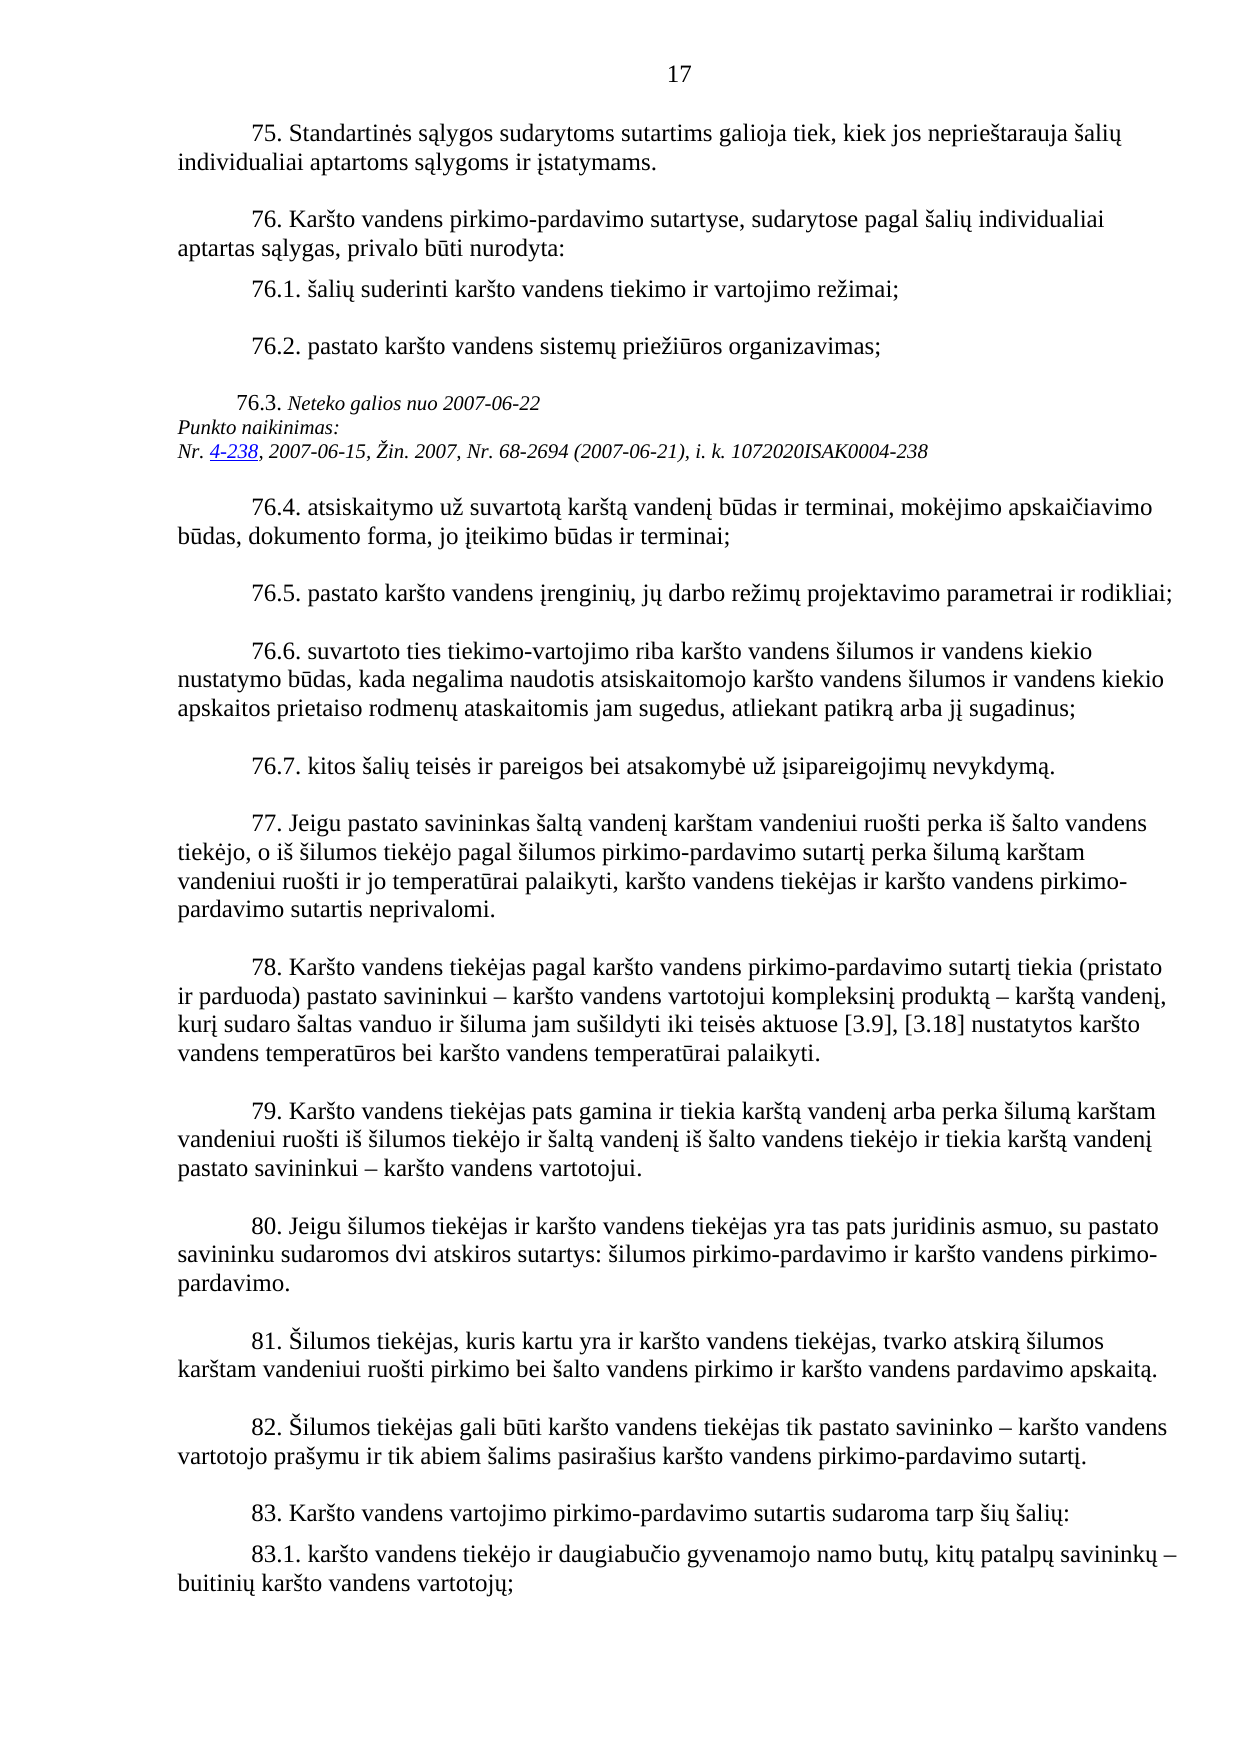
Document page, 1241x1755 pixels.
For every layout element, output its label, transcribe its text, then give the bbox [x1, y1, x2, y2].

text 82. Šilumos tiekėjas gali būti karšto vandens tiekėjas tik pastato savininko – karšto vandens vartotojo prašymu ir tik abiem šalims pasirašius karšto vandens pirkimo-pardavimo sutartį. [177, 1412, 1181, 1469]
text Nr. 4-238, 2007-06-15, Žin. 2007, Nr. 68-2694 (2007-06-21), i. k. 1072020ISAK0004-238 [177, 439, 1181, 463]
text 81. Šilumos tiekėjas, kuris kartu yra ir karšto vandens tiekėjas, tvarko atskirą šilumos karštam vandeniui ruošti pirkimo bei šalto vandens pirkimo ir karšto vandens pardavimo apskaitą. [177, 1326, 1181, 1383]
text 76.2. pastato karšto vandens sistemų priežiūros organizavimas; [177, 331, 1181, 360]
text 83. Karšto vandens vartojimo pirkimo-pardavimo sutartis sudaroma tarp šių šalių: [177, 1498, 1181, 1527]
text 77. Jeigu pastato savininkas šaltą vandenį karštam vandeniui ruošti perka iš šalto vandens tiekėjo, o iš šilumos tiekėjo pagal šilumos pirkimo-pardavimo sutartį perka šilumą karštam vandeniui ruošti ir jo temperatūrai palaikyti, karšto vandens tiekėjas ir karšto vandens pirkimo-pardavimo sutartis neprivalomi. [177, 808, 1181, 923]
text 83.1. karšto vandens tiekėjo ir daugiabučio gyvenamojo namo butų, kitų patalpų savininkų – buitinių karšto vandens vartotojų; [177, 1539, 1181, 1597]
text 78. Karšto vandens tiekėjas pagal karšto vandens pirkimo-pardavimo sutartį tiekia (pristato ir parduoda) pastato savininkui – karšto vandens vartotojui kompleksinį produktą – karštą vandenį, kurį sudaro šaltas vanduo ir šiluma jam sušildyti iki teisės aktuose [3.9], [3.18] nustatytos karšto vandens temperatūros bei karšto vandens temperatūrai palaikyti. [177, 952, 1181, 1067]
text 76.3. Neteko galios nuo 2007-06-22 [177, 389, 1181, 415]
text 76.5. pastato karšto vandens įrenginių, jų darbo režimų projektavimo parametrai ir rodikliai; [177, 578, 1181, 607]
text 79. Karšto vandens tiekėjas pats gamina ir tiekia karštą vandenį arba perka šilumą karštam vandeniui ruošti iš šilumos tiekėjo ir šaltą vandenį iš šalto vandens tiekėjo ir tiekia karštą vandenį pastato savininkui – karšto vandens vartotojui. [177, 1096, 1181, 1182]
text Punkto naikinimas: [177, 415, 1181, 439]
text 75. Standartinės sąlygos sudarytoms sutartims galioja tiek, kiek jos neprieštarauja šalių individualiai aptartoms sąlygoms ir įstatymams. [177, 118, 1181, 176]
text 76.1. šalių suderinti karšto vandens tiekimo ir vartojimo režimai; [177, 274, 1181, 303]
text 76.6. suvartoto ties tiekimo-vartojimo riba karšto vandens šilumos ir vandens kiekio nustatymo būdas, kada negalima naudotis atsiskaitomojo karšto vandens šilumos ir vandens kiekio apskaitos prietaiso rodmenų ataskaitomis jam sugedus, atliekant patikrą arba jį sugadinus; [177, 636, 1181, 722]
text 76. Karšto vandens pirkimo-pardavimo sutartyse, sudarytose pagal šalių individualiai aptartas sąlygas, privalo būti nurodyta: [177, 204, 1181, 262]
text 80. Jeigu šilumos tiekėjas ir karšto vandens tiekėjas yra tas pats juridinis asmuo, su pastato savininku sudaromos dvi atskiros sutartys: šilumos pirkimo-pardavimo ir karšto vandens pirkimo-pardavimo. [177, 1211, 1181, 1297]
text 76.4. atsiskaitymo už suvartotą karštą vandenį būdas ir terminai, mokėjimo apskaičiavimo būdas, dokumento forma, jo įteikimo būdas ir terminai; [177, 492, 1181, 549]
text 76.7. kitos šalių teisės ir pareigos bei atsakomybė už įsipareigojimų nevykdymą. [177, 751, 1181, 779]
